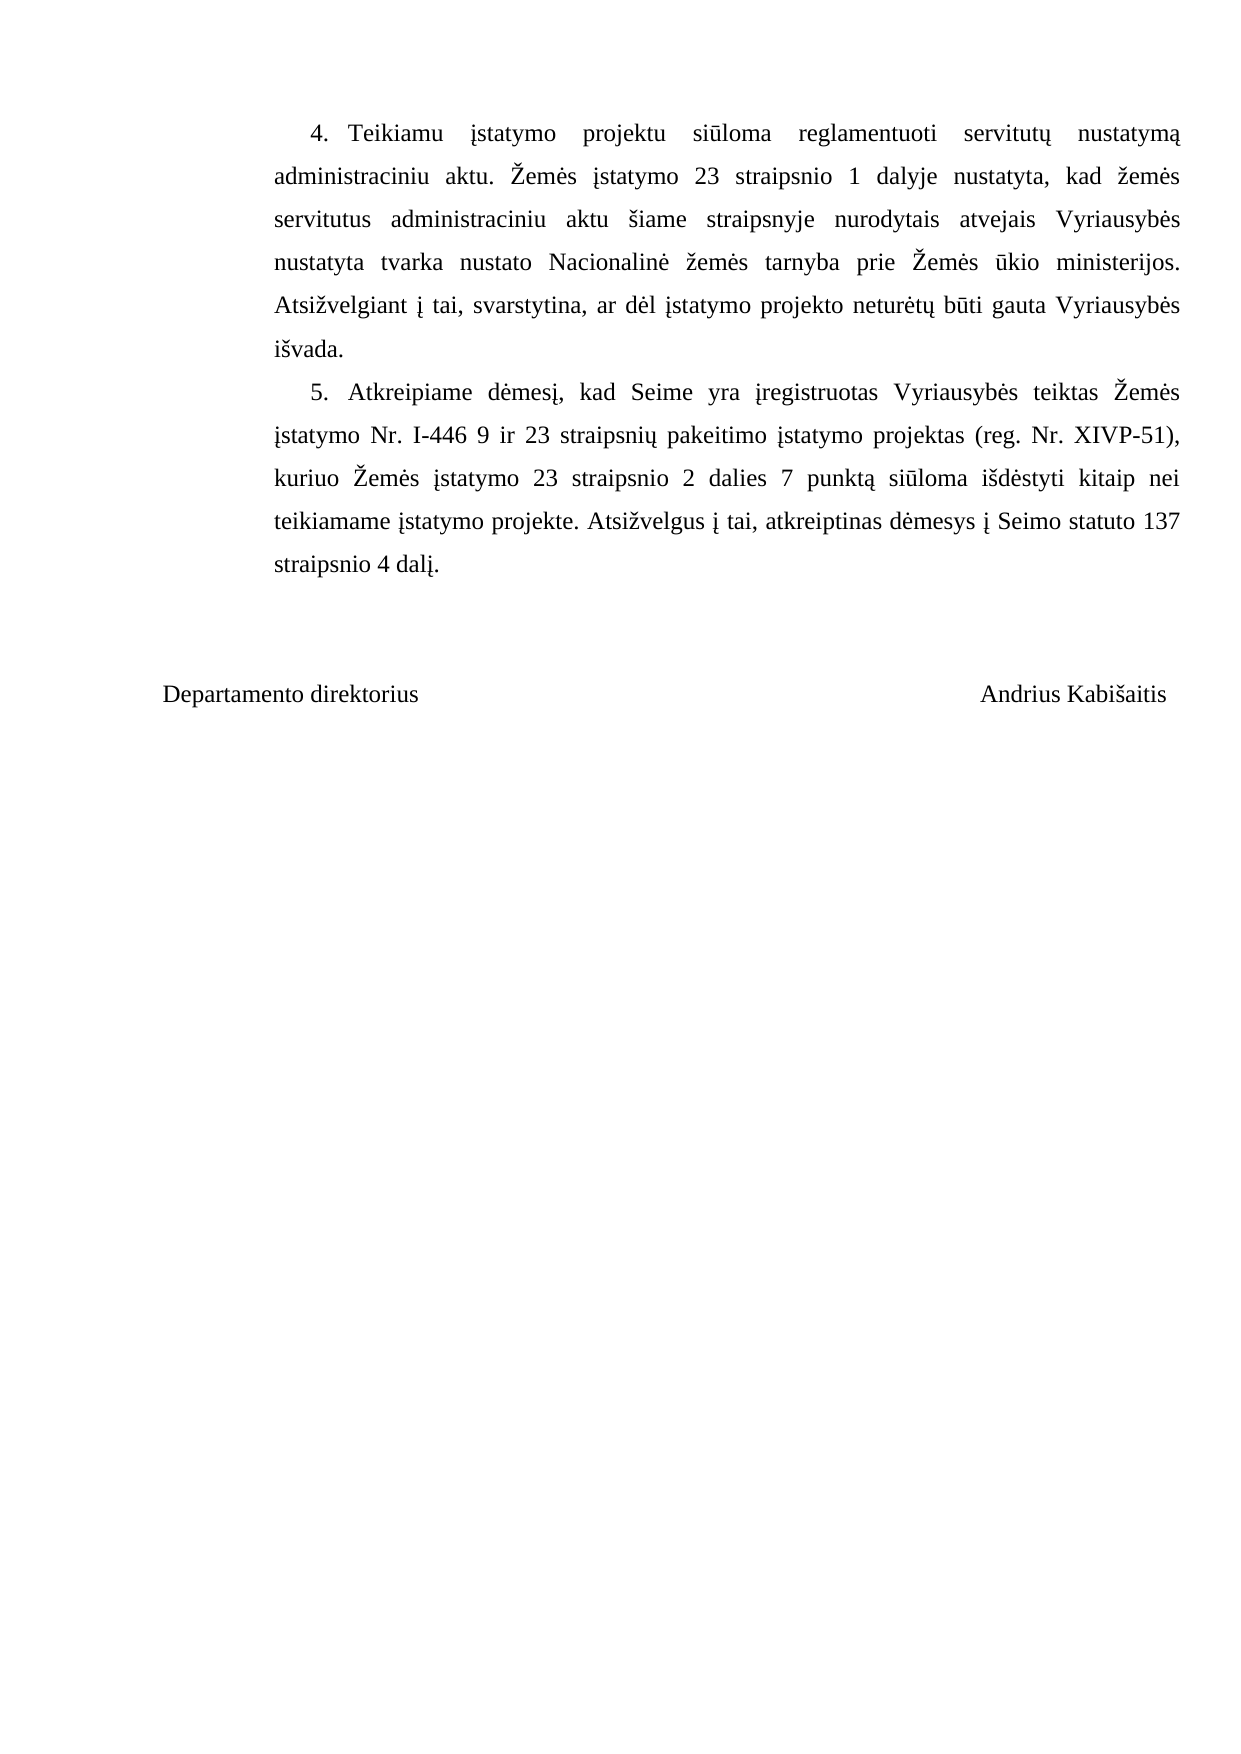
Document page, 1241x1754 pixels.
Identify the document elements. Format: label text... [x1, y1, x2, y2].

list Atkreipiame dėmesį, kad Seime yra įregistruotas Vyriausybės teiktas Žemės įstatymo Nr. I-446 9 ir 23 straipsnių pakeitimo įstatymo projektas (reg. Nr. XIVP-51), kuriuo Žemės įstatymo 23 straipsnio 2 dalies 7 punktą siūloma išdėstyti kitaip nei teikiamame įstatymo projekte. Atsižvelgus į tai, atkreiptinas dėmesys į Seimo statuto 137 straipsnio 4 dalį. [236, 377, 1181, 578]
list Teikiamu įstatymo projektu siūloma reglamentuoti servitutų nustatymą administraciniu aktu. Žemės įstatymo 23 straipsnio 1 dalyje nustatyta, kad žemės servitutus administraciniu aktu šiame straipsnyje nurodytais atvejais Vyriausybės nustatyta tvarka nustato Nacionalinė žemės tarnyba prie Žemės ūkio ministerijos. Atsižvelgiant į tai, svarstytina, ar dėl įstatymo projekto neturėtų būti gauta Vyriausybės išvada. [236, 118, 1181, 362]
text Departamento direktorius Andrius Kabišaitis [162, 679, 1181, 707]
